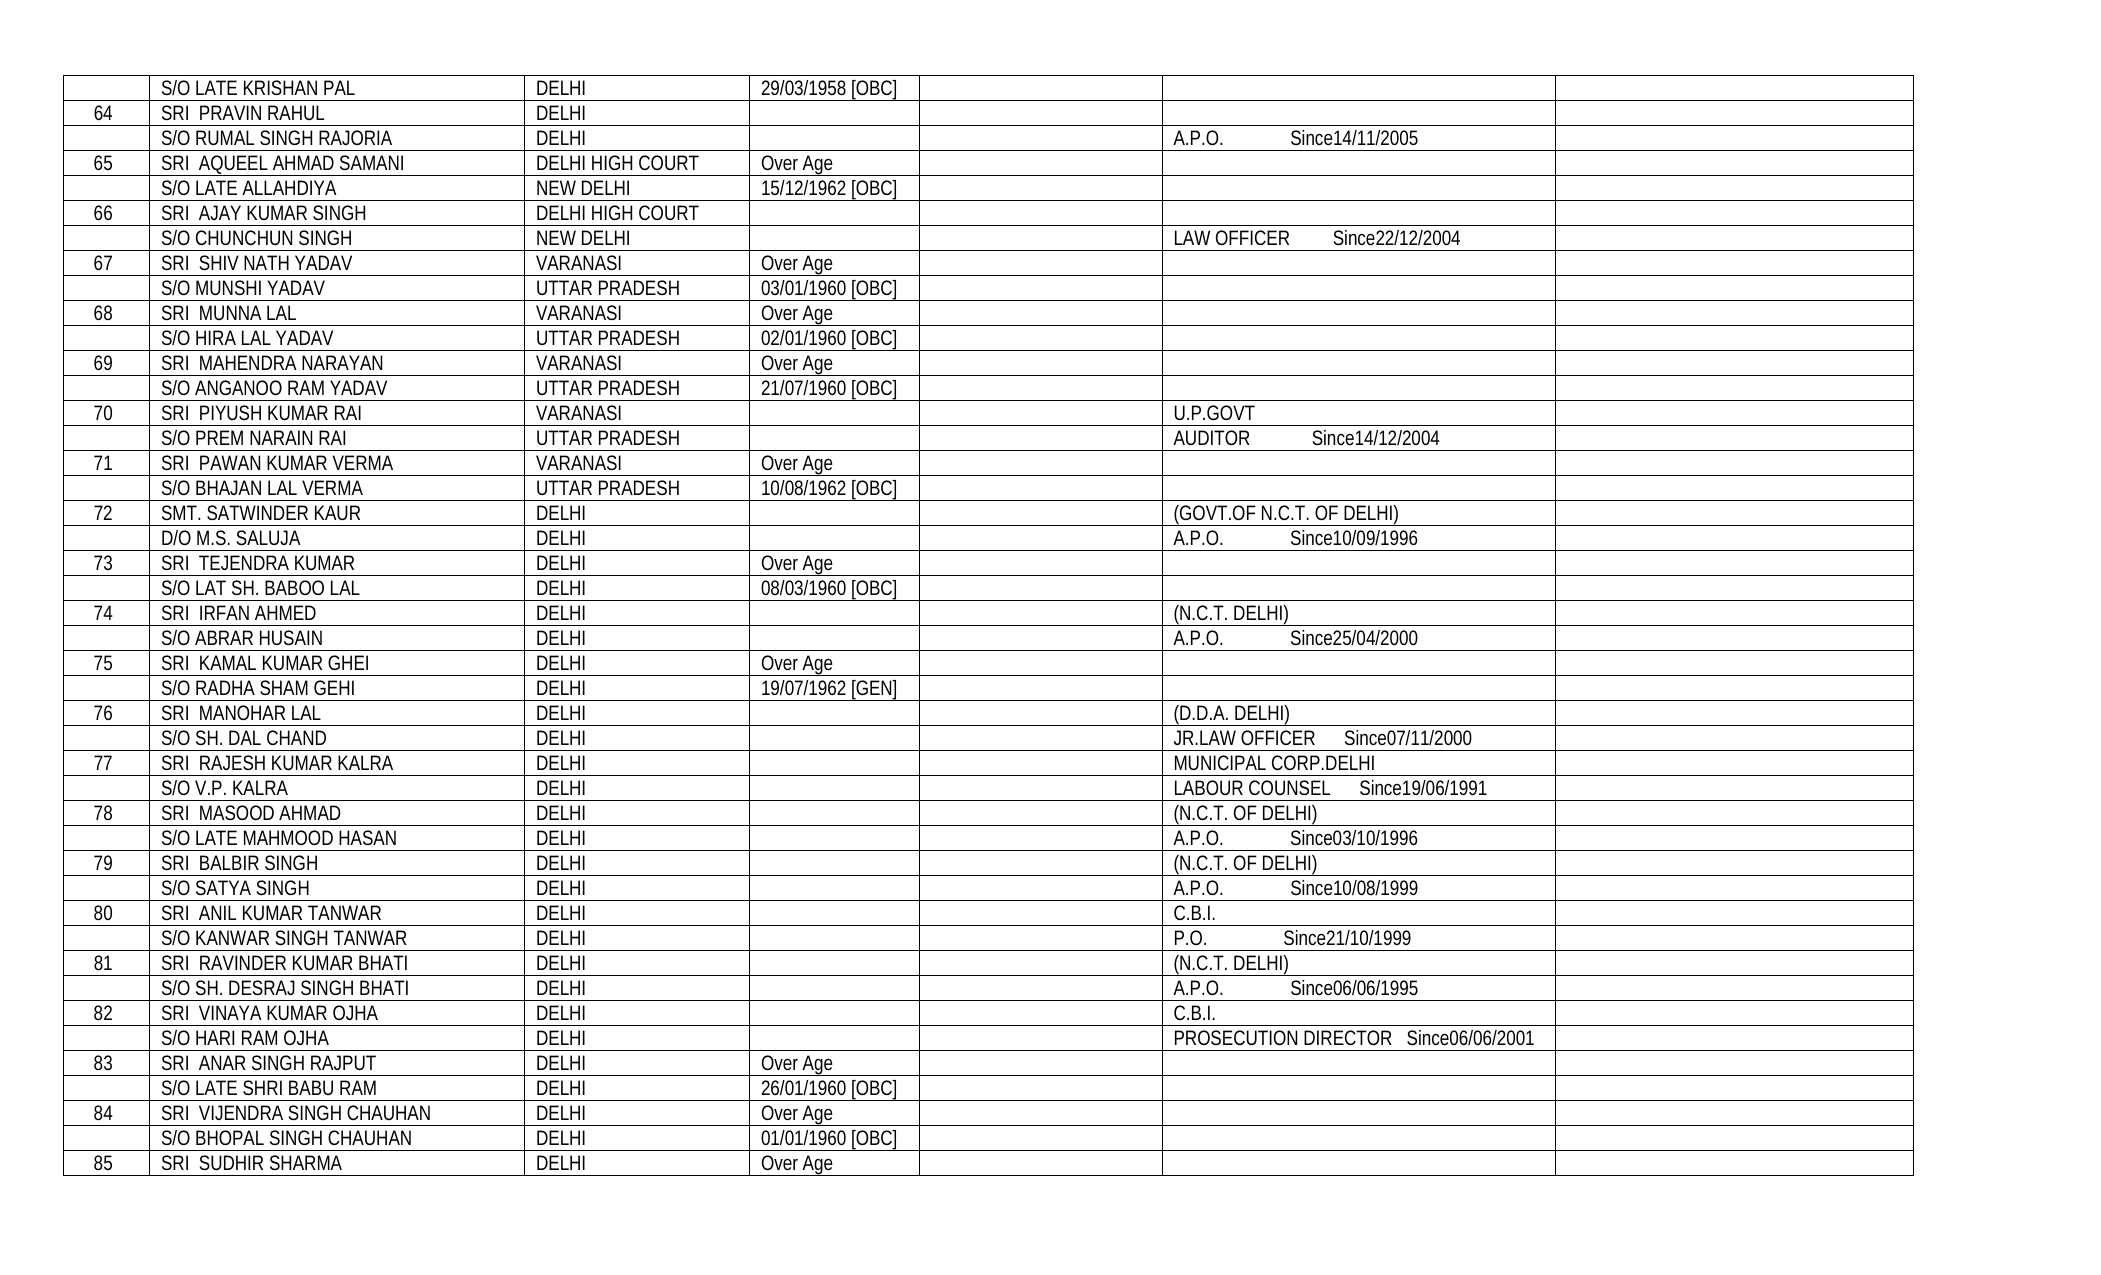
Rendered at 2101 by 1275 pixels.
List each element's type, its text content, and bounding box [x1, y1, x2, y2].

table_cell NEW DELHI [525, 176, 749, 200]
table_cell SRI SHIV NATH YADAV [150, 251, 524, 275]
table_cell S/O RUMAL SINGH RAJORIA [150, 126, 524, 150]
table_cell 80 [64, 901, 149, 925]
table_cell DELHI [525, 626, 749, 650]
table_cell (D.D.A. DELHI) [1163, 701, 1555, 725]
table_cell [750, 976, 919, 1000]
table_cell SRI SUDHIR SHARMA [150, 1151, 524, 1175]
table_cell Over Age [750, 1101, 919, 1125]
table_cell A.P.O. Since10/08/1999 [1163, 876, 1555, 900]
table_cell [1163, 576, 1555, 600]
table_cell [750, 1001, 919, 1025]
table_cell 08/03/1960 [OBC] [750, 576, 919, 600]
table_cell Over Age [750, 251, 919, 275]
table_cell 75 [64, 651, 149, 675]
table_cell DELHI [525, 801, 749, 825]
table_cell 68 [64, 301, 149, 325]
table_cell [920, 326, 1162, 350]
table_cell [1556, 1001, 1913, 1025]
table_cell [920, 926, 1162, 950]
table_cell [920, 1151, 1162, 1175]
table_cell SRI RAJESH KUMAR KALRA [150, 751, 524, 775]
table_cell [64, 1026, 149, 1050]
table_cell [1556, 1101, 1913, 1125]
table_cell [750, 826, 919, 850]
table_cell [64, 926, 149, 950]
table_cell [750, 401, 919, 425]
table_cell DELHI [525, 851, 749, 875]
table_cell [920, 1051, 1162, 1075]
table_cell [920, 351, 1162, 375]
table_cell [920, 501, 1162, 525]
table_cell [920, 526, 1162, 550]
table_cell [1163, 151, 1555, 175]
table_cell DELHI [525, 701, 749, 725]
table_cell [1556, 226, 1913, 250]
table_cell Over Age [750, 451, 919, 475]
table_cell [1556, 601, 1913, 625]
table_cell [1163, 1076, 1555, 1100]
table_cell SRI ANIL KUMAR TANWAR [150, 901, 524, 925]
table_cell 01/01/1960 [OBC] [750, 1126, 919, 1150]
table_cell DELHI [525, 526, 749, 550]
table_cell Over Age [750, 1151, 919, 1175]
table_cell [64, 176, 149, 200]
table_cell [920, 576, 1162, 600]
table_cell 85 [64, 1151, 149, 1175]
table_cell SRI MASOOD AHMAD [150, 801, 524, 825]
table_cell Over Age [750, 301, 919, 325]
table_cell [1556, 626, 1913, 650]
table_cell DELHI [525, 501, 749, 525]
table_cell (N.C.T. DELHI) [1163, 601, 1555, 625]
table_cell S/O SH. DAL CHAND [150, 726, 524, 750]
table_cell DELHI [525, 576, 749, 600]
table_cell 71 [64, 451, 149, 475]
table_cell [1556, 826, 1913, 850]
table_cell SRI TEJENDRA KUMAR [150, 551, 524, 575]
table_cell [64, 826, 149, 850]
table_cell UTTAR PRADESH [525, 376, 749, 400]
table_cell DELHI [525, 601, 749, 625]
table_cell [64, 476, 149, 500]
table_cell SRI MUNNA LAL [150, 301, 524, 325]
table_cell [750, 1026, 919, 1050]
table_cell C.B.I. [1163, 1001, 1555, 1025]
table_cell S/O PREM NARAIN RAI [150, 426, 524, 450]
table_cell SMT. SATWINDER KAUR [150, 501, 524, 525]
table_cell [920, 1101, 1162, 1125]
table_cell SRI VIJENDRA SINGH CHAUHAN [150, 1101, 524, 1125]
table_cell [920, 751, 1162, 775]
table_cell [1556, 751, 1913, 775]
table_cell 76 [64, 701, 149, 725]
table_cell [1556, 476, 1913, 500]
table_cell [1163, 451, 1555, 475]
table_cell [64, 876, 149, 900]
table_cell PROSECUTION DIRECTOR Since06/06/2001 [1163, 1026, 1555, 1050]
table_cell DELHI [525, 676, 749, 700]
table_cell VARANASI [525, 351, 749, 375]
table_cell [750, 426, 919, 450]
table_cell 02/01/1960 [OBC] [750, 326, 919, 350]
table_cell [920, 301, 1162, 325]
table_cell UTTAR PRADESH [525, 426, 749, 450]
table_cell [920, 151, 1162, 175]
table_cell DELHI [525, 1076, 749, 1100]
table_cell [1556, 901, 1913, 925]
table_cell MUNICIPAL CORP.DELHI [1163, 751, 1555, 775]
table_cell [1556, 276, 1913, 300]
table_cell [1556, 876, 1913, 900]
table_cell [750, 851, 919, 875]
table_cell [920, 126, 1162, 150]
table_cell 84 [64, 1101, 149, 1125]
table_cell [1556, 726, 1913, 750]
table_cell [1556, 776, 1913, 800]
table_cell S/O LATE MAHMOOD HASAN [150, 826, 524, 850]
table_cell S/O ANGANOO RAM YADAV [150, 376, 524, 400]
table_cell A.P.O. Since25/04/2000 [1163, 626, 1555, 650]
table_cell [1556, 376, 1913, 400]
table_cell [1556, 1026, 1913, 1050]
table_cell UTTAR PRADESH [525, 326, 749, 350]
table_cell [920, 176, 1162, 200]
table_cell Over Age [750, 651, 919, 675]
table_cell [64, 376, 149, 400]
table_cell [64, 676, 149, 700]
table_cell [920, 851, 1162, 875]
table_cell S/O LATE ALLAHDIYA [150, 176, 524, 200]
table_cell DELHI [525, 876, 749, 900]
table_cell 81 [64, 951, 149, 975]
table_cell [1556, 651, 1913, 675]
table_cell [750, 501, 919, 525]
table_cell [1556, 501, 1913, 525]
table_cell P.O. Since21/10/1999 [1163, 926, 1555, 950]
table_cell [920, 76, 1162, 100]
table_cell [1163, 651, 1555, 675]
table_cell [1163, 176, 1555, 200]
table_cell DELHI [525, 901, 749, 925]
table_cell C.B.I. [1163, 901, 1555, 925]
table_cell [64, 976, 149, 1000]
table_cell A.P.O. Since06/06/1995 [1163, 976, 1555, 1000]
table_cell [920, 101, 1162, 125]
table_cell [920, 1076, 1162, 1100]
table_cell [920, 726, 1162, 750]
table_cell [920, 401, 1162, 425]
table_cell 64 [64, 101, 149, 125]
table_cell [1556, 1051, 1913, 1075]
table_cell [1163, 351, 1555, 375]
table_cell DELHI [525, 1151, 749, 1175]
table_cell DELHI HIGH COURT [525, 151, 749, 175]
table_cell 74 [64, 601, 149, 625]
table_cell SRI MAHENDRA NARAYAN [150, 351, 524, 375]
table_cell [64, 76, 149, 100]
table_cell [920, 951, 1162, 975]
table_cell [1163, 1126, 1555, 1150]
table_cell DELHI [525, 926, 749, 950]
table_cell 65 [64, 151, 149, 175]
table_cell DELHI [525, 951, 749, 975]
table_cell [750, 751, 919, 775]
table_cell [1163, 276, 1555, 300]
table_cell SRI AQUEEL AHMAD SAMANI [150, 151, 524, 175]
table_cell DELHI [525, 76, 749, 100]
table_cell [1556, 426, 1913, 450]
table_cell AUDITOR Since14/12/2004 [1163, 426, 1555, 450]
table_cell [1556, 576, 1913, 600]
table_cell [1556, 451, 1913, 475]
table_cell 10/08/1962 [OBC] [750, 476, 919, 500]
table_cell [64, 276, 149, 300]
table_cell [750, 101, 919, 125]
table_cell S/O LATE SHRI BABU RAM [150, 1076, 524, 1100]
table_cell DELHI [525, 1026, 749, 1050]
table_cell [920, 626, 1162, 650]
table_cell SRI MANOHAR LAL [150, 701, 524, 725]
table_cell S/O KANWAR SINGH TANWAR [150, 926, 524, 950]
table_cell [1163, 376, 1555, 400]
table_cell Over Age [750, 1051, 919, 1075]
table_cell [750, 776, 919, 800]
table_cell [920, 1001, 1162, 1025]
table_cell UTTAR PRADESH [525, 476, 749, 500]
table_cell S/O BHAJAN LAL VERMA [150, 476, 524, 500]
table_cell S/O BHOPAL SINGH CHAUHAN [150, 1126, 524, 1150]
table_cell [750, 901, 919, 925]
table_cell S/O V.P. KALRA [150, 776, 524, 800]
table_cell VARANASI [525, 451, 749, 475]
table_cell [64, 1126, 149, 1150]
table_cell [920, 201, 1162, 225]
table_cell NEW DELHI [525, 226, 749, 250]
table_cell S/O MUNSHI YADAV [150, 276, 524, 300]
table_cell S/O SH. DESRAJ SINGH BHATI [150, 976, 524, 1000]
table_cell [1556, 1076, 1913, 1100]
table_cell [920, 601, 1162, 625]
table_cell SRI ANAR SINGH RAJPUT [150, 1051, 524, 1075]
table_cell DELHI [525, 751, 749, 775]
table_cell [750, 726, 919, 750]
table_cell [750, 201, 919, 225]
table_cell [1163, 1051, 1555, 1075]
table_cell 79 [64, 851, 149, 875]
table_cell 77 [64, 751, 149, 775]
table_cell 29/03/1958 [OBC] [750, 76, 919, 100]
table_cell [1556, 1126, 1913, 1150]
table_cell [750, 601, 919, 625]
table_cell [1556, 976, 1913, 1000]
table_cell [1556, 101, 1913, 125]
table_cell SRI RAVINDER KUMAR BHATI [150, 951, 524, 975]
table_cell DELHI [525, 776, 749, 800]
table_cell [1556, 551, 1913, 575]
table_cell D/O M.S. SALUJA [150, 526, 524, 550]
table_cell DELHI [525, 1001, 749, 1025]
table_cell [920, 776, 1162, 800]
table_cell [1163, 201, 1555, 225]
table_cell [1556, 926, 1913, 950]
table_cell 15/12/1962 [OBC] [750, 176, 919, 200]
table_cell VARANASI [525, 401, 749, 425]
table_cell SRI IRFAN AHMED [150, 601, 524, 625]
table_cell [750, 876, 919, 900]
table_cell [920, 901, 1162, 925]
table_cell [1163, 676, 1555, 700]
table_cell UTTAR PRADESH [525, 276, 749, 300]
table_cell 83 [64, 1051, 149, 1075]
table_cell [750, 626, 919, 650]
table_cell 78 [64, 801, 149, 825]
table_cell [64, 626, 149, 650]
table_cell S/O ABRAR HUSAIN [150, 626, 524, 650]
table_cell [1163, 476, 1555, 500]
table_cell [1556, 351, 1913, 375]
table_cell [920, 451, 1162, 475]
table_cell DELHI [525, 551, 749, 575]
table_cell 66 [64, 201, 149, 225]
table_cell (N.C.T. DELHI) [1163, 951, 1555, 975]
table_cell [920, 476, 1162, 500]
table_cell SRI AJAY KUMAR SINGH [150, 201, 524, 225]
table_cell SRI PRAVIN RAHUL [150, 101, 524, 125]
table_cell DELHI [525, 1051, 749, 1075]
table_cell [1556, 201, 1913, 225]
table_cell S/O HARI RAM OJHA [150, 1026, 524, 1050]
table_cell DELHI [525, 726, 749, 750]
table_cell [1556, 301, 1913, 325]
table_cell [1163, 301, 1555, 325]
table_cell [920, 276, 1162, 300]
table_cell SRI PAWAN KUMAR VERMA [150, 451, 524, 475]
table_cell [920, 976, 1162, 1000]
table_cell [1556, 1151, 1913, 1175]
table_cell [1163, 1151, 1555, 1175]
table_cell DELHI [525, 1101, 749, 1125]
table_cell [750, 126, 919, 150]
table_cell 19/07/1962 [GEN] [750, 676, 919, 700]
table_cell [920, 376, 1162, 400]
table_cell (N.C.T. OF DELHI) [1163, 801, 1555, 825]
table_cell [920, 701, 1162, 725]
table_cell 21/07/1960 [OBC] [750, 376, 919, 400]
table_cell SRI VINAYA KUMAR OJHA [150, 1001, 524, 1025]
table_cell [1556, 76, 1913, 100]
table_cell [920, 876, 1162, 900]
table_cell [1163, 551, 1555, 575]
table_cell A.P.O. Since14/11/2005 [1163, 126, 1555, 150]
table_cell [920, 826, 1162, 850]
table_cell [1556, 126, 1913, 150]
table_cell LAW OFFICER Since22/12/2004 [1163, 226, 1555, 250]
table_cell [920, 251, 1162, 275]
table_cell [1556, 676, 1913, 700]
table_cell [1556, 701, 1913, 725]
table_cell A.P.O. Since03/10/1996 [1163, 826, 1555, 850]
table_cell Over Age [750, 351, 919, 375]
table_cell 72 [64, 501, 149, 525]
table_cell Over Age [750, 151, 919, 175]
table_cell [750, 226, 919, 250]
table_cell LABOUR COUNSEL Since19/06/1991 [1163, 776, 1555, 800]
table_cell 67 [64, 251, 149, 275]
table_cell [64, 426, 149, 450]
table_cell [920, 651, 1162, 675]
table_cell [750, 951, 919, 975]
table_cell [1556, 326, 1913, 350]
table_cell [64, 326, 149, 350]
table_cell [1556, 801, 1913, 825]
table_cell (GOVT.OF N.C.T. OF DELHI) [1163, 501, 1555, 525]
table_cell [750, 926, 919, 950]
table_cell 69 [64, 351, 149, 375]
table_cell U.P.GOVT [1163, 401, 1555, 425]
table_cell S/O LATE KRISHAN PAL [150, 76, 524, 100]
table_cell S/O RADHA SHAM GEHI [150, 676, 524, 700]
table_cell SRI BALBIR SINGH [150, 851, 524, 875]
table_cell DELHI [525, 826, 749, 850]
table_cell A.P.O. Since10/09/1996 [1163, 526, 1555, 550]
table_cell [750, 701, 919, 725]
table_cell SRI KAMAL KUMAR GHEI [150, 651, 524, 675]
table_cell (N.C.T. OF DELHI) [1163, 851, 1555, 875]
table_cell DELHI [525, 126, 749, 150]
table_cell S/O HIRA LAL YADAV [150, 326, 524, 350]
table_cell [1556, 401, 1913, 425]
table_cell [1163, 1101, 1555, 1125]
table_cell [1163, 101, 1555, 125]
table_cell [920, 676, 1162, 700]
table_cell Over Age [750, 551, 919, 575]
table_cell [1163, 326, 1555, 350]
table_cell [1556, 176, 1913, 200]
table_cell DELHI HIGH COURT [525, 201, 749, 225]
table_cell [920, 551, 1162, 575]
table_cell 03/01/1960 [OBC] [750, 276, 919, 300]
table_cell JR.LAW OFFICER Since07/11/2000 [1163, 726, 1555, 750]
table_cell [920, 426, 1162, 450]
table_cell [64, 576, 149, 600]
table_cell DELHI [525, 1126, 749, 1150]
table_cell [64, 526, 149, 550]
table_cell 82 [64, 1001, 149, 1025]
table_cell [64, 226, 149, 250]
table_cell DELHI [525, 651, 749, 675]
table_cell VARANASI [525, 301, 749, 325]
table_cell [1556, 851, 1913, 875]
table_cell [1163, 251, 1555, 275]
table_cell [1556, 151, 1913, 175]
table_cell [920, 1026, 1162, 1050]
table_cell [1556, 951, 1913, 975]
table_cell 26/01/1960 [OBC] [750, 1076, 919, 1100]
table_cell [750, 801, 919, 825]
table_cell [920, 226, 1162, 250]
table_cell S/O SATYA SINGH [150, 876, 524, 900]
table_cell [64, 1076, 149, 1100]
table_cell [1163, 76, 1555, 100]
table_cell [920, 801, 1162, 825]
table_cell [64, 776, 149, 800]
table_cell [750, 526, 919, 550]
table_cell [1556, 251, 1913, 275]
table_cell [64, 126, 149, 150]
table_cell 73 [64, 551, 149, 575]
table_cell [920, 1126, 1162, 1150]
table_cell 70 [64, 401, 149, 425]
table_cell DELHI [525, 101, 749, 125]
table_cell S/O LAT SH. BABOO LAL [150, 576, 524, 600]
table_cell DELHI [525, 976, 749, 1000]
table_cell [1556, 526, 1913, 550]
table_cell [64, 726, 149, 750]
table_cell SRI PIYUSH KUMAR RAI [150, 401, 524, 425]
table_cell VARANASI [525, 251, 749, 275]
table_cell S/O CHUNCHUN SINGH [150, 226, 524, 250]
